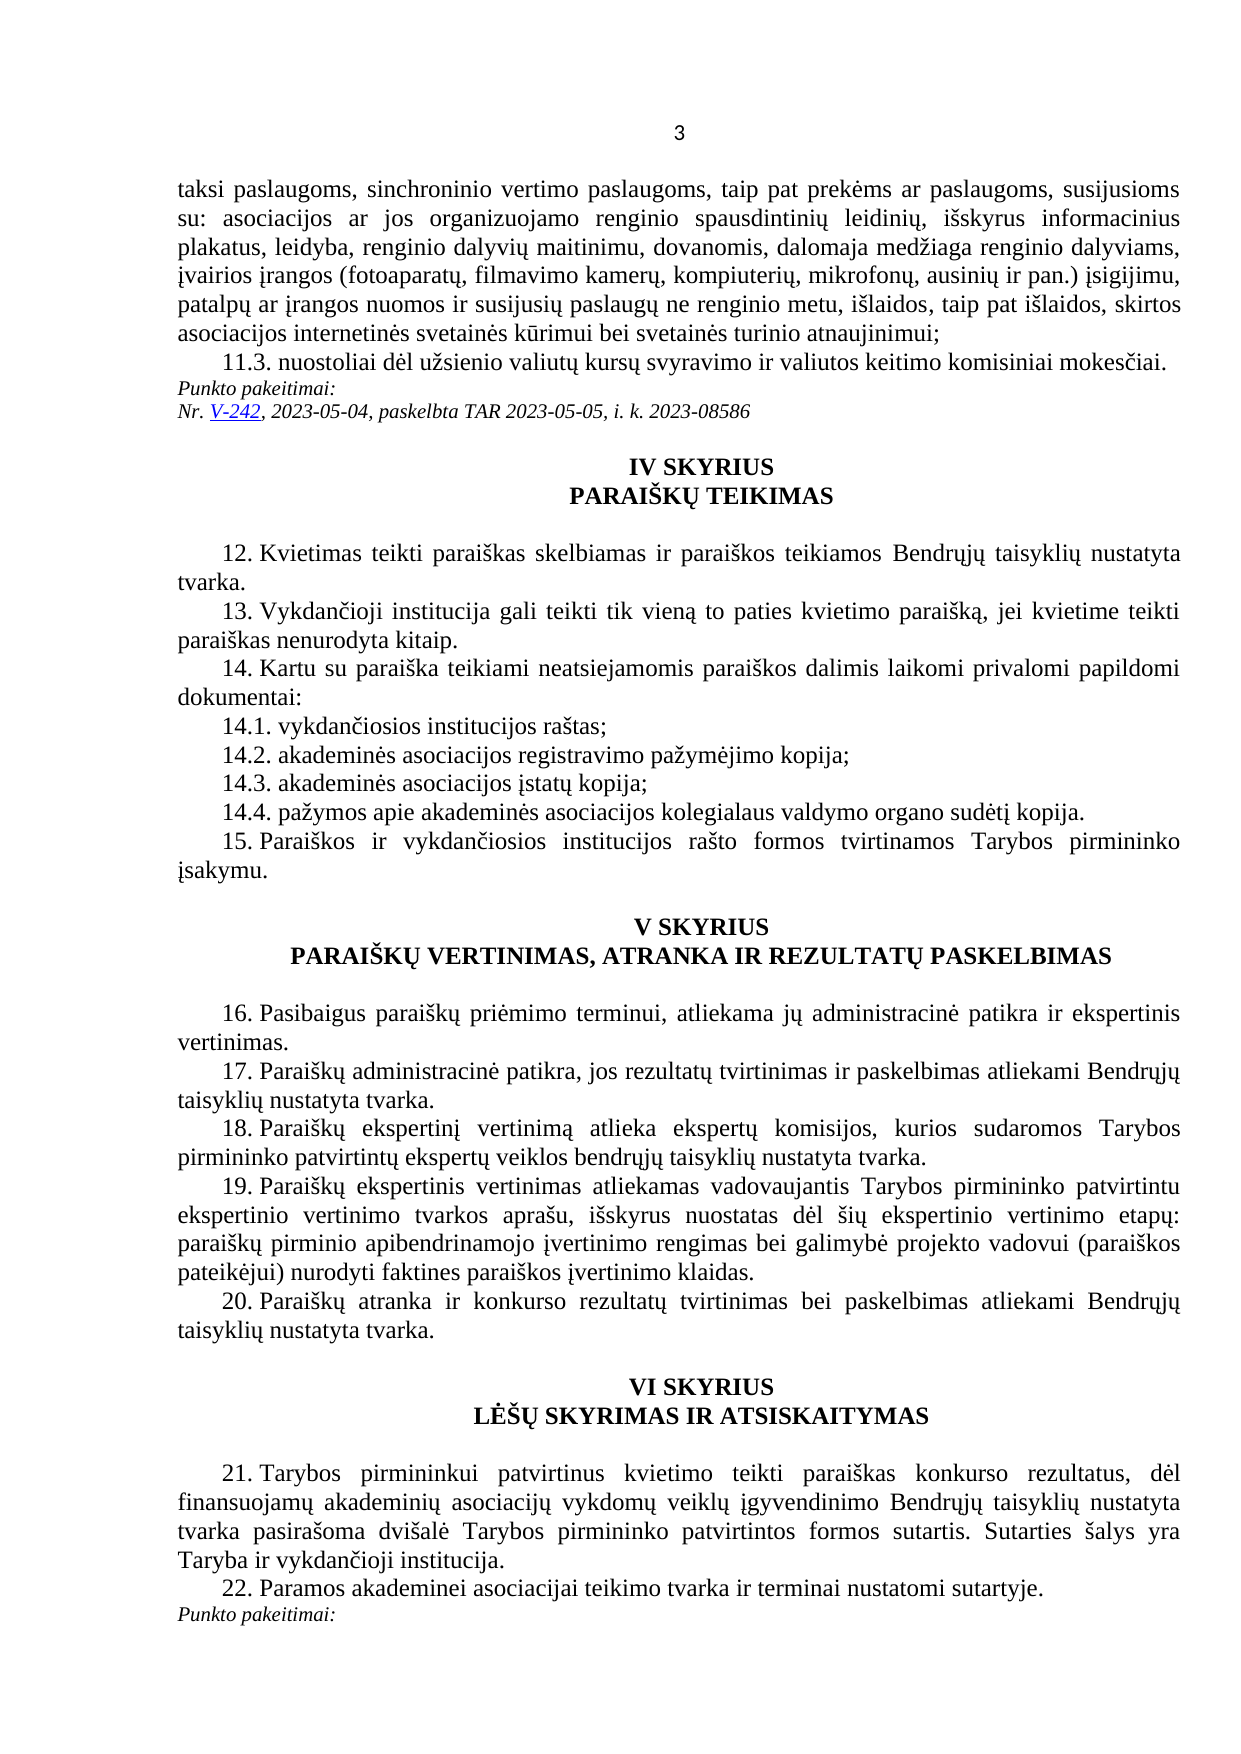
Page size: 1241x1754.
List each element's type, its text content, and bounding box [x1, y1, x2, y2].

subtitle 18. Paraiškų ekspertinį vertinimą atlieka ekspertų komisijos, kurios sudaromos Tarybos pirmininko patvirtintų ekspertų veiklos bendrųjų taisyklių nustatyta tvarka. [177, 1113, 1181, 1171]
text Punkto pakeitimai: [177, 375, 1181, 399]
subtitle 14.4. pažymos apie akademinės asociacijos kolegialaus valdymo organo sudėtį kopija. [177, 797, 1181, 826]
subtitle IV SKYRIUS [177, 452, 1181, 481]
text 22. Paramos akademinei asociacijai teikimo tvarka ir terminai nustatomi sutartyje. [177, 1573, 1181, 1602]
subtitle 13. Vykdančioji institucija gali teikti tik vieną to paties kvietimo paraišką, jei kvietime teikti paraiškas nenurodyta kitaip. [177, 596, 1181, 653]
subtitle 11.3. nuostoliai dėl užsienio valiutų kursų svyravimo ir valiutos keitimo komisiniai mokesčiai. [177, 347, 1181, 375]
subtitle 14.3. akademinės asociacijos įstatų kopija; [177, 768, 1181, 797]
subtitle 17. Paraiškų administracinė patikra, jos rezultatų tvirtinimas ir paskelbimas atliekami Bendrųjų taisyklių nustatyta tvarka. [177, 1056, 1181, 1113]
subtitle 12. Kvietimas teikti paraiškas skelbiamas ir paraiškos teikiamos Bendrųjų taisyklių nustatyta tvarka. [177, 538, 1181, 596]
subtitle V SKYRIUS [177, 912, 1181, 941]
subtitle 14.1. vykdančiosios institucijos raštas; [177, 711, 1181, 740]
subtitle PARAIŠKŲ VERTINIMAS, ATRANKA IR REZULTATŲ PASKELBIMAS [177, 941, 1181, 970]
subtitle 14. Kartu su paraiška teikiami neatsiejamomis paraiškos dalimis laikomi privalomi papildomi dokumentai: [177, 653, 1181, 711]
subtitle 21. Tarybos pirmininkui patvirtinus kvietimo teikti paraiškas konkurso rezultatus, dėl finansuojamų akademinių asociacijų vykdomų veiklų įgyvendinimo Bendrųjų taisyklių nustatyta tvarka pasirašoma dvišalė Tarybos pirmininko patvirtintos formos sutartis. Sutarties šalys yra Taryba ir vykdančioji institucija. [177, 1458, 1181, 1573]
subtitle 20. Paraiškų atranka ir konkurso rezultatų tvirtinimas bei paskelbimas atliekami Bendrųjų taisyklių nustatyta tvarka. [177, 1286, 1181, 1343]
subtitle PARAIŠKŲ TEIKIMAS [177, 481, 1181, 510]
subtitle 15. Paraiškos ir vykdančiosios institucijos rašto formos tvirtinamos Tarybos pirmininko įsakymu. [177, 826, 1181, 883]
subtitle 14.2. akademinės asociacijos registravimo pažymėjimo kopija; [177, 740, 1181, 768]
text Punkto pakeitimai: [177, 1602, 1181, 1626]
subtitle Lėšų skyrimas ir atsiskaitymas [177, 1401, 1181, 1430]
text Nr. V-242, 2023-05-04, paskelbta TAR 2023-05-05, i. k. 2023-08586 [177, 399, 1181, 423]
text taksi paslaugoms, sinchroninio vertimo paslaugoms, taip pat prekėms ar paslaugoms, susijusioms su: asociacijos ar jos organizuojamo renginio spausdintinių leidinių, išskyrus informacinius plakatus, leidyba, renginio dalyvių maitinimu, dovanomis, dalomaja medžiaga renginio dalyviams, įvairios įrangos (fotoaparatų, filmavimo kamerų, kompiuterių, mikrofonų, ausinių ir pan.) įsigijimu, patalpų ar įrangos nuomos ir susijusių paslaugų ne renginio metu, išlaidos, taip pat išlaidos, skirtos asociacijos internetinės svetainės kūrimui bei svetainės turinio atnaujinimui; [177, 174, 1181, 347]
subtitle VI SKYRIUS [177, 1372, 1181, 1401]
subtitle 19. Paraiškų ekspertinis vertinimas atliekamas vadovaujantis Tarybos pirmininko patvirtintu ekspertinio vertinimo tvarkos aprašu, išskyrus nuostatas dėl šių ekspertinio vertinimo etapų: paraiškų pirminio apibendrinamojo įvertinimo rengimas bei galimybė projekto vadovui (paraiškos pateikėjui) nurodyti faktines paraiškos įvertinimo klaidas. [177, 1171, 1181, 1286]
subtitle 16. Pasibaigus paraiškų priėmimo terminui, atliekama jų administracinė patikra ir ekspertinis vertinimas. [177, 998, 1181, 1056]
